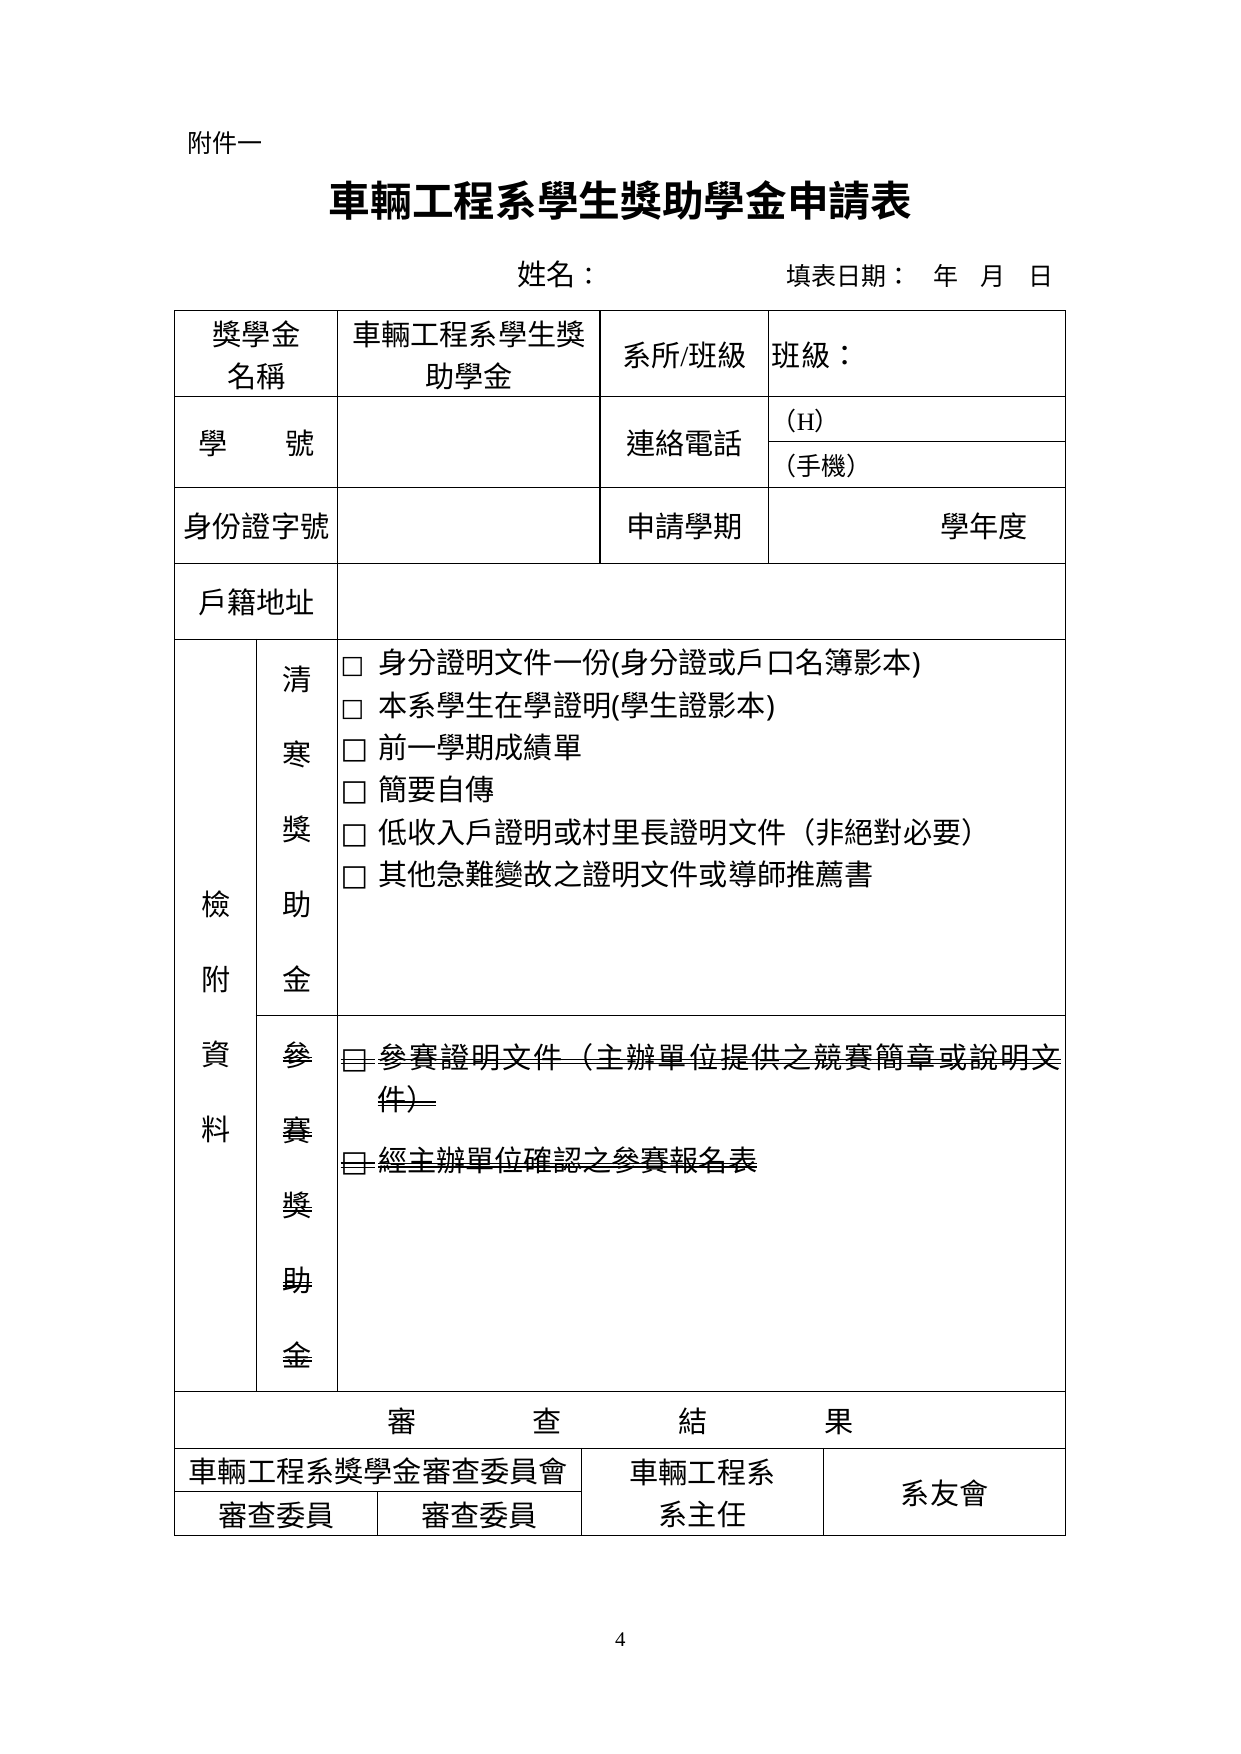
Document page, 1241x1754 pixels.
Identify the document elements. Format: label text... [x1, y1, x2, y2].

table_cell （H） [769, 397, 1065, 441]
text 姓名： 填表日期： 年 月 日 [168, 235, 1053, 310]
table_cell 連絡電話 [601, 397, 768, 487]
table_header 班級： [769, 311, 1065, 396]
table_cell [338, 564, 1065, 639]
table_cell 審查委員 [378, 1492, 581, 1534]
table_cell 車輛工程系 系主任 [582, 1449, 823, 1534]
table_cell 學 號 [175, 397, 337, 487]
table_cell 清 寒 獎 助 金 [257, 640, 337, 1015]
table_cell 檢 附 資 料 [175, 640, 256, 1391]
table_cell 身分證明文件一份(身分證或戶口名簿影本) 本系學生在學證明(學生證影本) 前一學期成績單 簡要自傳 低收入戶證明或村里長證明文件（非絕對必要） 其他急難變故之證明文件或導師推薦書 [338, 640, 1065, 1015]
table_cell 參賽證明文件（主辦單位提供之競賽簡章或說明文件） 經主辦單位確認之參賽報名表 [338, 1016, 1065, 1391]
table_cell 系友會 [824, 1449, 1065, 1534]
table_header 獎學金 名稱 [175, 311, 337, 396]
table_cell [1030, 488, 1065, 520]
table_cell 參 賽 獎 助 金 [257, 1016, 337, 1391]
table_cell 審 查 結 果 [175, 1392, 1065, 1448]
table_cell [1030, 520, 1065, 563]
table_cell [338, 397, 599, 487]
table_cell 申請學期 [601, 488, 768, 563]
text 車輛工程系學生獎助學金申請表 [187, 160, 1053, 235]
table_cell 戶籍地址 [175, 564, 337, 639]
text 附件一 [187, 123, 1053, 160]
table_header 車輛工程系學生獎助學金 [338, 311, 599, 396]
table_cell 學年度 [769, 488, 1030, 563]
table_cell （手機） [769, 442, 1065, 487]
table_header 系所/班級 [601, 311, 768, 396]
table_cell [338, 488, 599, 563]
table_cell 審查委員 [175, 1492, 377, 1534]
table_cell 身份證字號 [175, 488, 337, 563]
table_cell 車輛工程系獎學金審查委員會 [175, 1449, 581, 1491]
